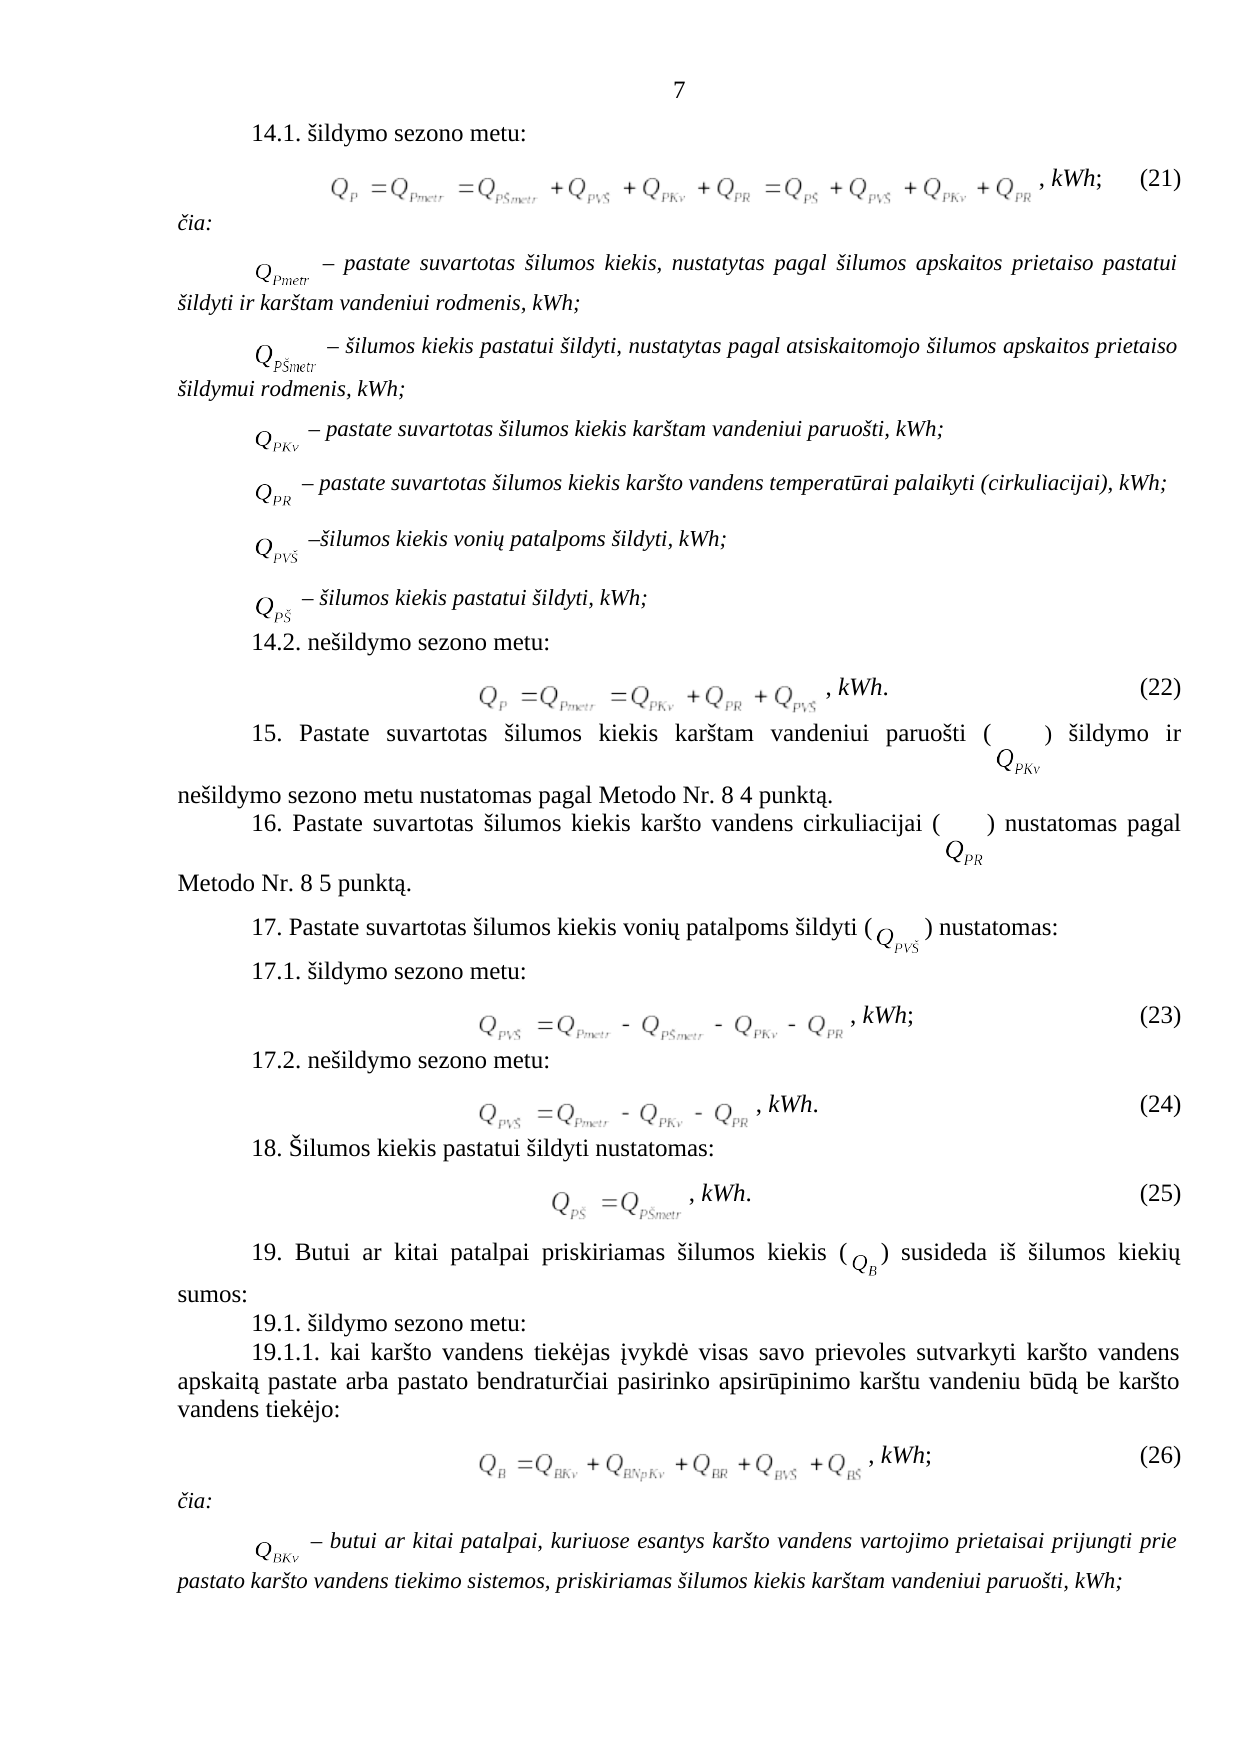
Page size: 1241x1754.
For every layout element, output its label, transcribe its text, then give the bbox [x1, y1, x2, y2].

text – pastate suvartotas šilumos kiekis, nustatytas pagal šilumos apskaitos prietaiso pastatui šildyti ir karštam vandeniui rodmenis, kWh; [177, 235, 1181, 315]
text – šilumos kiekis pastatui šildyti, kWh; [177, 567, 1181, 627]
text 16. Pastate suvartotas šilumos kiekis karšto vandens cirkuliacijai () nustatomas pagal Metodo Nr. 8 5 punktą. [177, 808, 1181, 897]
text 17. Pastate suvartotas šilumos kiekis vonių patalpoms šildyti () nustatomas: [177, 897, 1181, 956]
text čia: [177, 209, 1181, 235]
text – pastate suvartotas šilumos kiekis karšto vandens temperatūrai palaikyti (cirkuliacijai), kWh; [177, 455, 1181, 509]
text 15. Pastate suvartotas šilumos kiekis karštam vandeniui paruošti () šildymo ir nešildymo sezono metu nustatomas pagal Metodo Nr. 8 4 punktą. [177, 718, 1181, 808]
text , kWh. (24) [177, 1073, 1181, 1133]
text 18. Šilumos kiekis pastatui šildyti nustatomas: [177, 1133, 1181, 1162]
text 19.1.1. kai karšto vandens tiekėjas įvykdė visas savo prievoles sutvarkyti karšto vandens apskaitą pastate arba pastato bendraturčiai pasirinko apsirūpinimo karštu vandeniu būdą be karšto vandens tiekėjo: [177, 1337, 1181, 1423]
text 17.2. nešildymo sezono metu: [177, 1045, 1181, 1073]
text – butui ar kitai patalpai, kuriuose esantys karšto vandens vartojimo prietaisai prijungti prie pastato karšto vandens tiekimo sistemos, priskiriamas šilumos kiekis karštam vandeniui paruošti, kWh; [177, 1513, 1181, 1593]
text 19.1. šildymo sezono metu: [177, 1308, 1181, 1337]
text čia: [177, 1487, 1181, 1513]
text , kWh. (25) [177, 1162, 1181, 1224]
text 14.1. šildymo sezono metu: [177, 118, 1181, 147]
text 14.2. nešildymo sezono metu: [177, 627, 1181, 656]
text –šilumos kiekis vonių patalpoms šildyti, kWh; [177, 509, 1181, 567]
text , kWh; (21) [177, 147, 1181, 209]
text – šilumos kiekis pastatui šildyti, nustatytas pagal atsiskaitomojo šilumos apskaitos prietaiso šildymui rodmenis, kWh; [177, 315, 1181, 402]
text , kWh; (26) [177, 1423, 1181, 1487]
text , kWh. (22) [177, 656, 1181, 718]
text 19. Butui ar kitai patalpai priskiriamas šilumos kiekis () susideda iš šilumos kiekių sumos: [177, 1224, 1181, 1308]
text , kWh; (23) [177, 985, 1181, 1045]
text 17.1. šildymo sezono metu: [177, 956, 1181, 985]
text – pastate suvartotas šilumos kiekis karštam vandeniui paruošti, kWh; [177, 402, 1181, 455]
